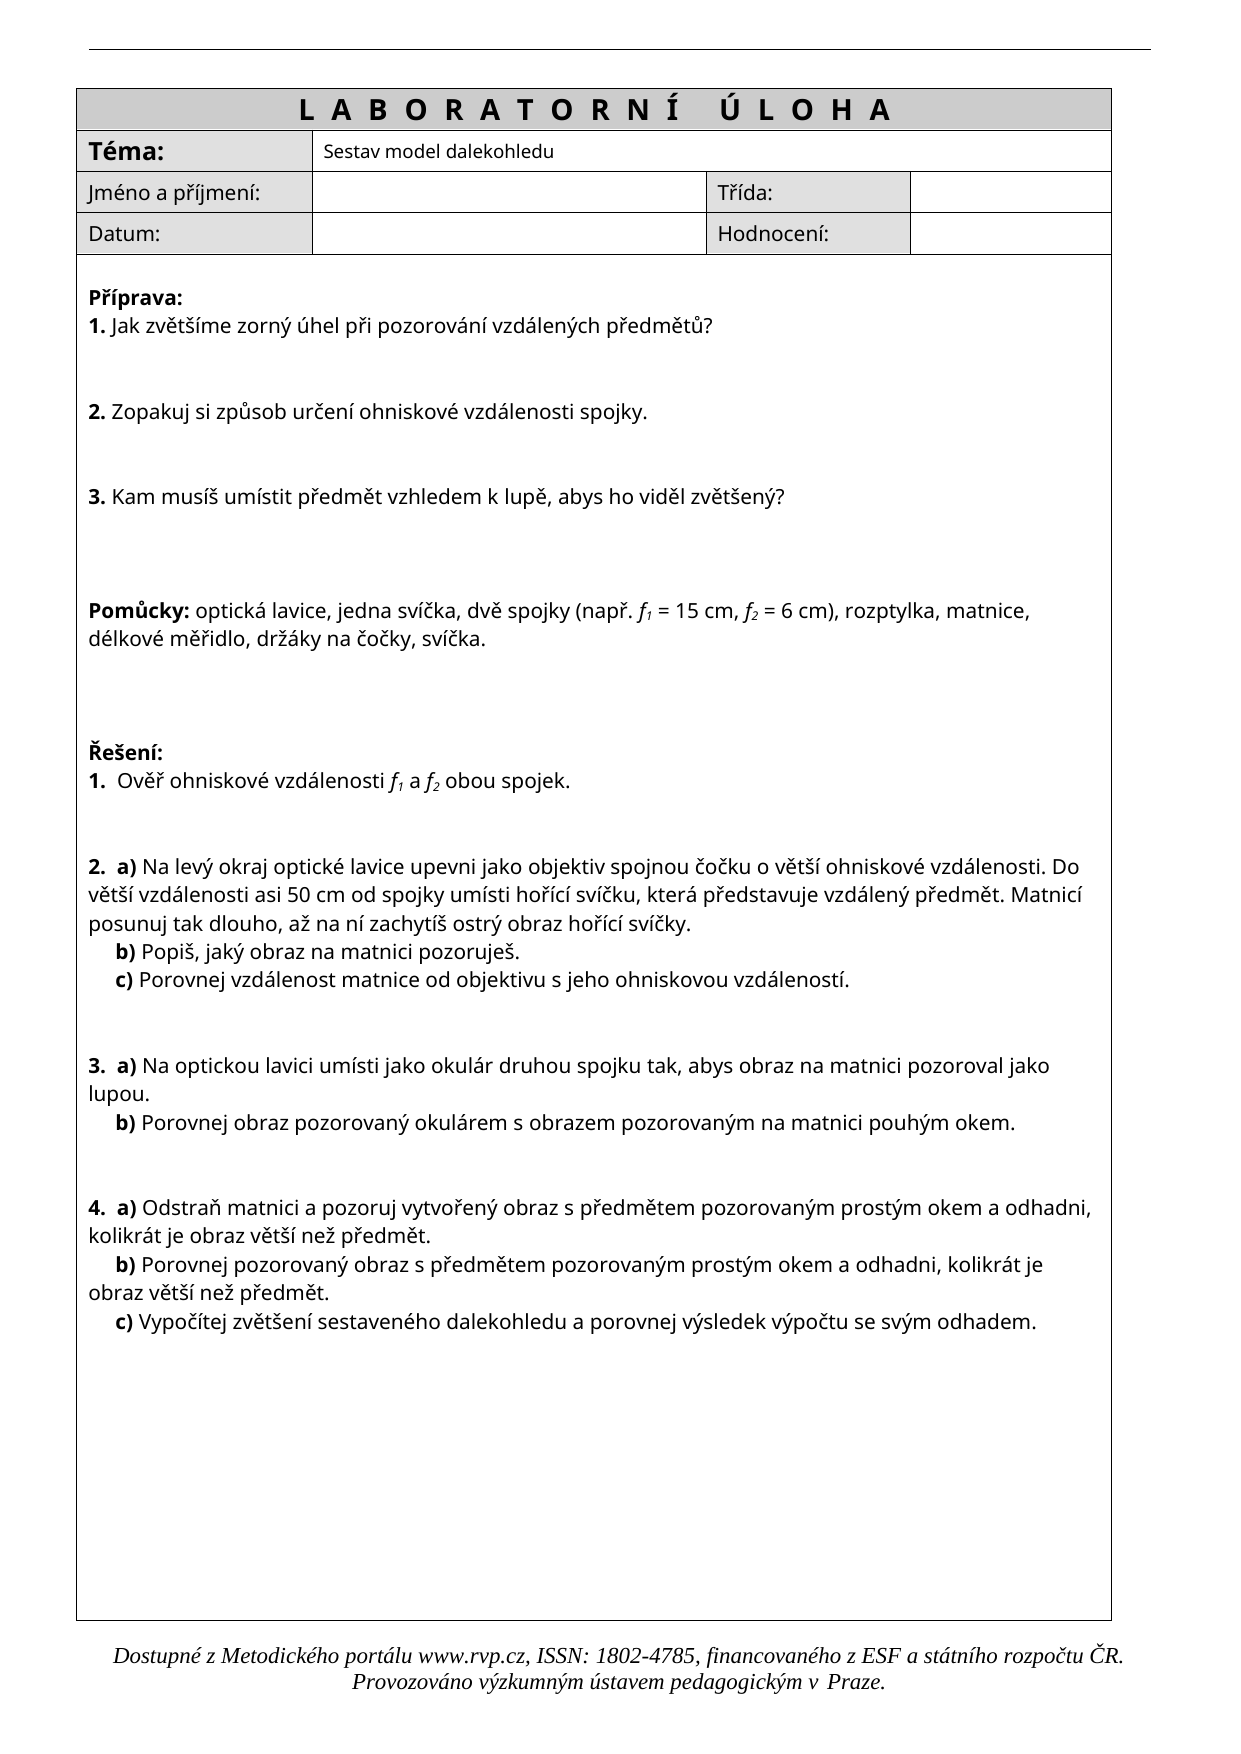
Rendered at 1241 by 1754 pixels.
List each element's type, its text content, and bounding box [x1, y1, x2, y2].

table_cell Téma: [77, 131, 312, 171]
table_cell [911, 213, 1111, 253]
table_header LABORATORNÍ ÚLOHA [77, 89, 1111, 129]
table_cell Příprava: 1. Jak zvětšíme zorný úhel při pozorování vzdálených předmětů? 2. Zopakuj si způsob určení ohniskové vzdálenosti spojky. 3. Kam musíš umístit předmět vzhledem k lupě, abys ho viděl zvětšený? Pomůcky: optická lavice, jedna svíčka, dvě spojky (např. f1 = 15 cm, f2 = 6 cm), rozptylka, matnice, délkové měřidlo, držáky na čočky, svíčka. Řešení: 1. Ověř ohniskové vzdálenosti f1 a f2 obou spojek. 2. a) Na levý okraj optické lavice upevni jako objektiv spojnou čočku o větší ohniskové vzdálenosti. Do větší vzdálenosti asi 50 cm od spojky umísti hořící svíčku, která představuje vzdálený předmět. Matnicí posunuj tak dlouho, až na ní zachytíš ostrý obraz hořící svíčky. b) Popiš, jaký obraz na matnici pozoruješ. c) Porovnej vzdálenost matnice od objektivu s jeho ohniskovou vzdáleností. 3. a) Na optickou lavici umísti jako okulár druhou spojku tak, abys obraz na matnici pozoroval jako lupou. b) Porovnej obraz pozorovaný okulárem s obrazem pozorovaným na matnici pouhým okem. 4. a) Odstraň matnici a pozoruj vytvořený obraz s předmětem pozorovaným prostým okem a odhadni, kolikrát je obraz větší než předmět. b) Porovnej pozorovaný obraz s předmětem pozorovaným prostým okem a odhadni, kolikrát je obraz větší než předmět. c) Vypočítej zvětšení sestaveného dalekohledu a porovnej výsledek výpočtu se svým odhadem. [77, 255, 1111, 1619]
table_cell [313, 172, 706, 212]
table_cell Datum: [77, 213, 312, 253]
table_cell Jméno a příjmení: [77, 172, 312, 212]
table_cell [313, 213, 706, 253]
table_cell Hodnocení: [707, 213, 910, 253]
table_cell Třída: [707, 172, 910, 212]
table_cell [911, 172, 1111, 212]
table_cell Sestav model dalekohledu [313, 131, 1111, 171]
